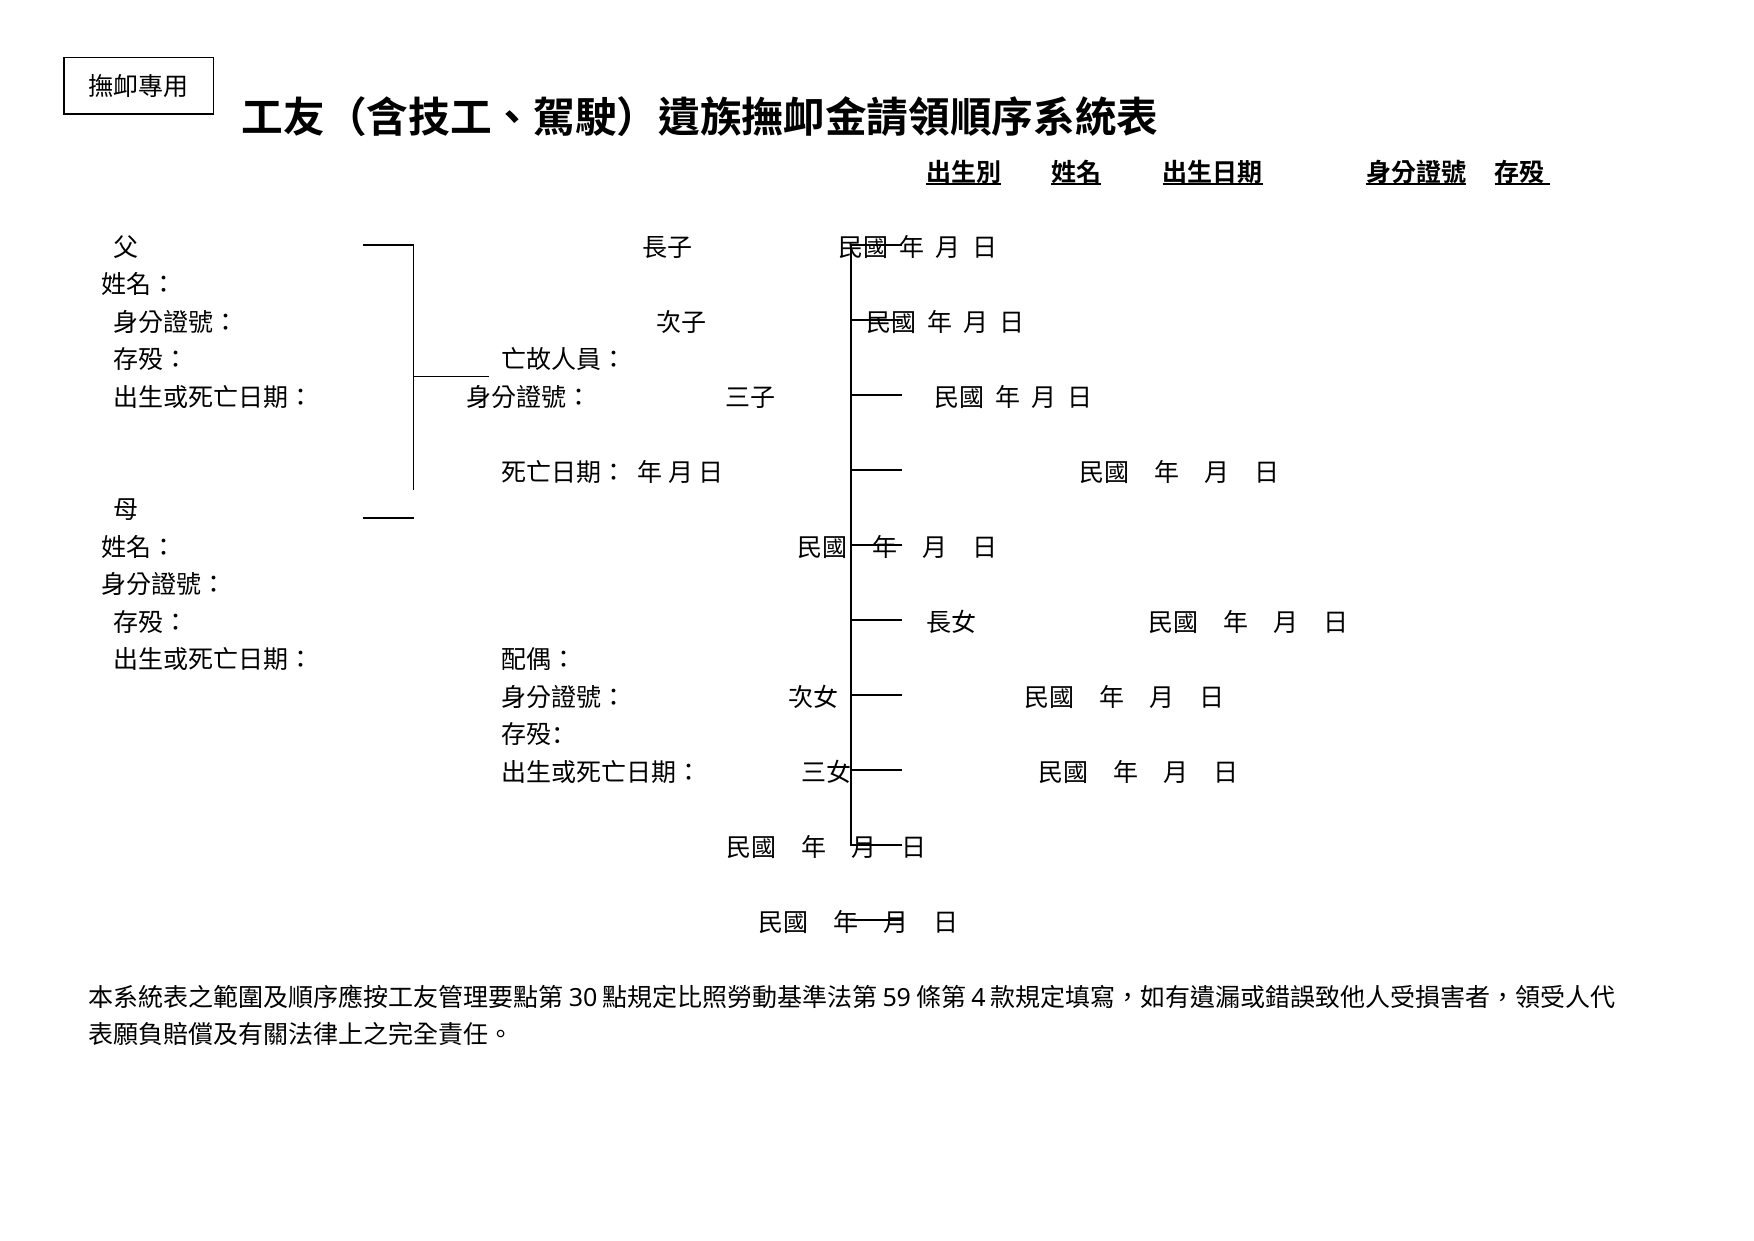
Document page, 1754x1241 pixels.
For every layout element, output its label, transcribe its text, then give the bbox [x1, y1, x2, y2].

text 民國 年 月 日 [852, 451, 1636, 489]
text [852, 564, 1636, 601]
text 身分證號： [89, 564, 850, 601]
text [852, 264, 1636, 301]
text 亡故人員： [414, 339, 850, 376]
text 存殁： [489, 714, 850, 751]
text 姓名： 民國 [89, 526, 850, 564]
text [852, 339, 1636, 376]
text [852, 489, 1636, 526]
text 長女 民國 年 月 日 [852, 601, 1636, 639]
text 身分證號： 三子 [414, 376, 850, 414]
text 本系統表之範圍及順序應按工友管理要點第30點規定比照勞動基準法第59條第4款規定填寫，如有遺漏或錯誤致他人受損害者，領受人代表願負賠償及有關法律上之完全責任。 [89, 976, 1636, 1051]
text [414, 264, 850, 301]
text 身分證號： 次女 [89, 676, 850, 714]
text 民國 年 月 日 [89, 826, 1636, 864]
text 工友（含技工、駕駛）遺族撫卹金請領順序系統表 [65, 58, 213, 113]
text 母 [89, 489, 850, 526]
text 存殁： [89, 601, 850, 639]
text 撫卹專用 [79, 66, 198, 102]
text 次子 [414, 301, 850, 339]
text 身分證號： [89, 301, 413, 339]
text 民國 年 月 日 [852, 676, 1636, 714]
text 年 月 日 [852, 526, 1636, 564]
text 出生或死亡日期： [89, 376, 413, 414]
text [852, 714, 1636, 751]
text [852, 639, 1636, 676]
text 民國 年 月 日 [852, 301, 1636, 339]
text 出生或死亡日期： 配偶： [89, 639, 850, 676]
text 民國 年 月 日 [89, 901, 1636, 939]
text 工友（含技工、駕駛）遺族撫卹金請領順序系統表 [89, 76, 1636, 151]
text 父 長子 民國 年 月 日 [89, 226, 1636, 264]
text 姓名： [89, 264, 413, 301]
text 存殁： [89, 339, 413, 376]
text 出生別 姓名 出生日期 身分證號 存殁 [389, 151, 1636, 189]
text [89, 451, 413, 489]
text 死亡日期： 年 月 日 [414, 451, 850, 489]
text 民國 年 月 日 [852, 751, 1636, 789]
text 出生或死亡日期： 三女 [89, 751, 850, 789]
text 民國 年 月 日 [852, 376, 1636, 414]
